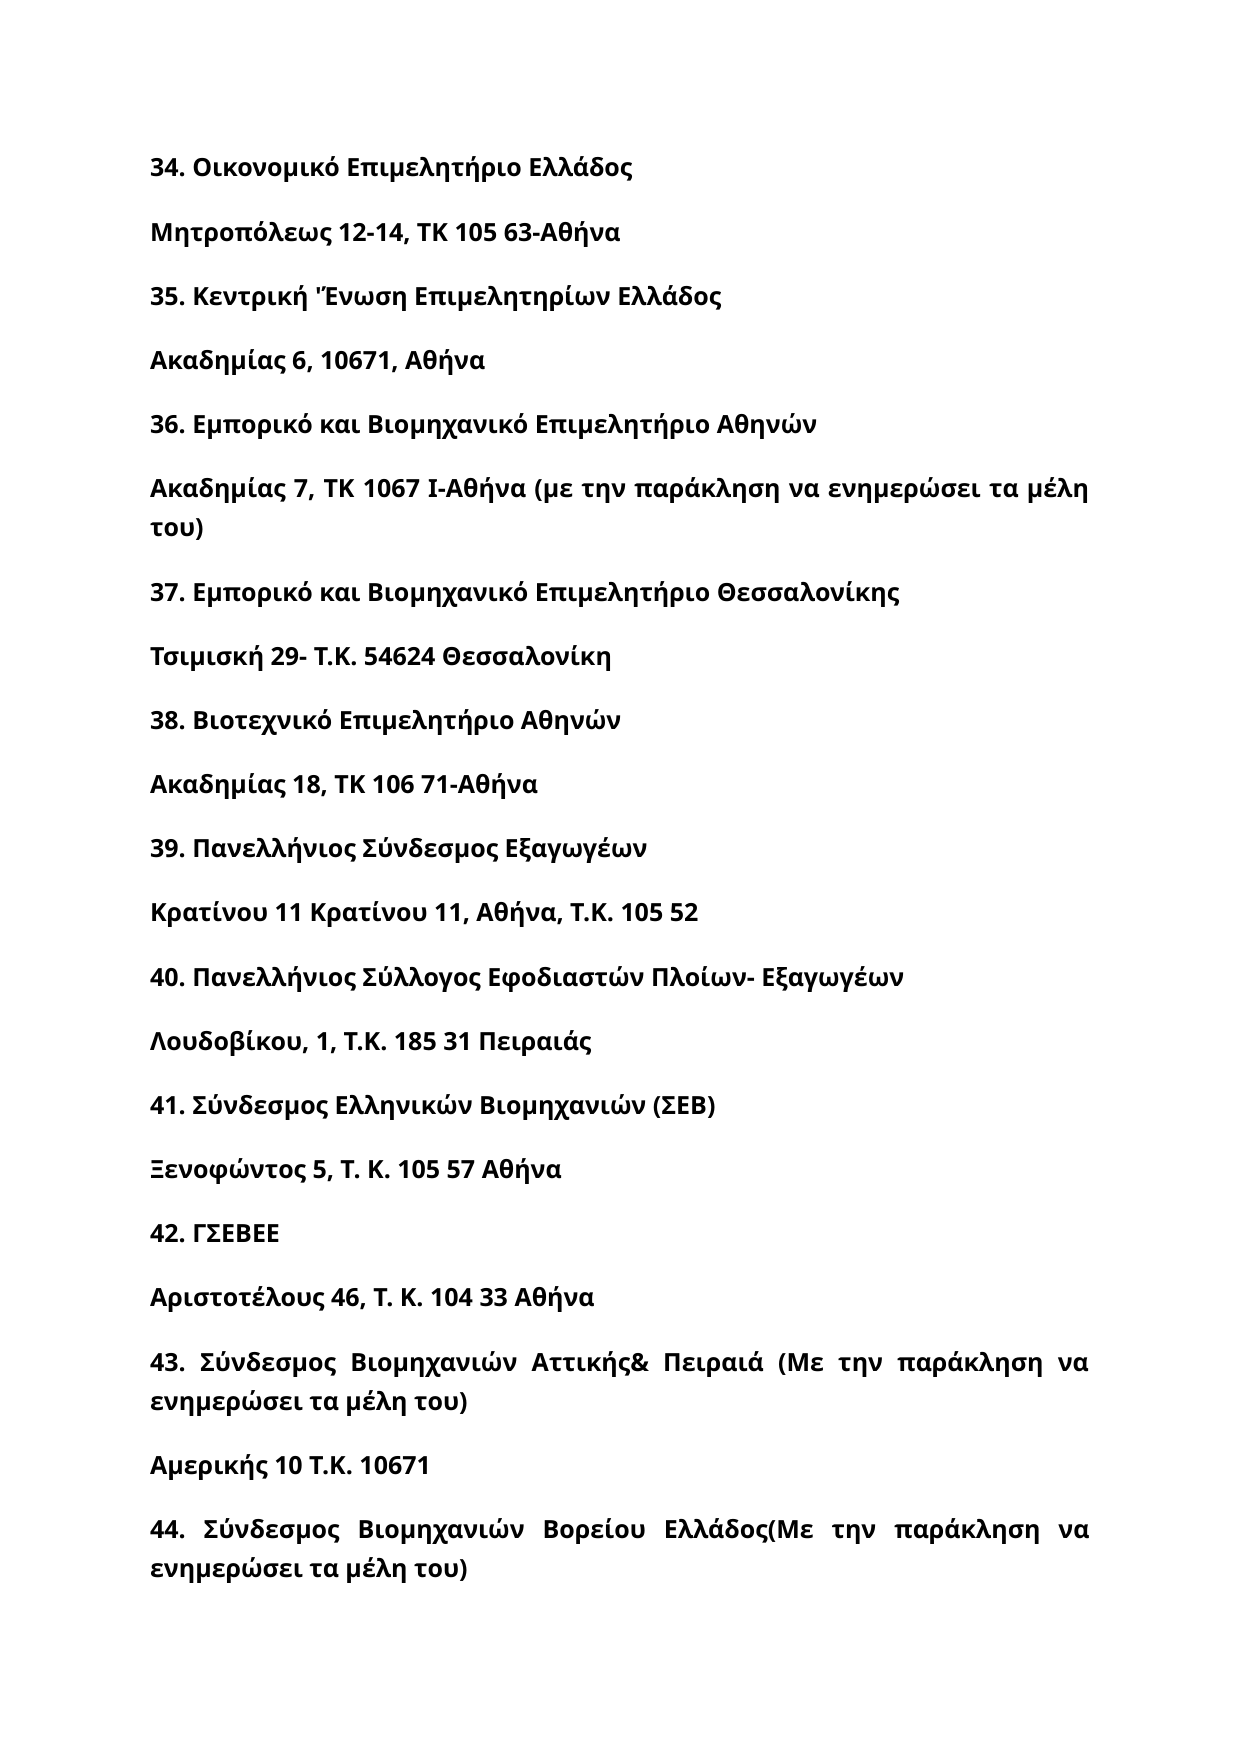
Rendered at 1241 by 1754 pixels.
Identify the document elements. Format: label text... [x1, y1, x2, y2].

text Ακαδημίας 7, ΤΚ 1067 Ι-Αθήνα (με την παράκληση να ενημερώσει τα μέλη του) [150, 471, 1090, 544]
text Κρατίνου 11 Κρατίνου 11, Αθήνα, Τ.Κ. 105 52 [150, 895, 1090, 929]
text Ακαδημίας 6, 10671, Αθήνα [150, 342, 1090, 377]
text 35. Κεντρική 'Ένωση Επιμελητηρίων Ελλάδος [150, 278, 1090, 312]
text Αριστοτέλους 46, Τ. Κ. 104 33 Αθήνα [150, 1280, 1090, 1314]
text Λουδοβίκου, 1, Τ.Κ. 185 31 Πειραιάς [150, 1023, 1090, 1057]
text Ξενοφώντος 5, Τ. Κ. 105 57 Αθήνα [150, 1152, 1090, 1186]
text Μητροπόλεως 12-14, ΤΚ 105 63-Αθήνα [150, 214, 1090, 248]
text 44. Σύνδεσμος Βιομηχανιών Βορείου Ελλάδος(Με την παράκληση να ενημερώσει τα μέλη του) [150, 1512, 1090, 1585]
text Αμερικής 10 Τ.Κ. 10671 [150, 1447, 1090, 1482]
text 42. ΓΣΕΒΕΕ [150, 1216, 1090, 1250]
text Τσιμισκή 29- Τ.Κ. 54624 Θεσσαλονίκη [150, 638, 1090, 672]
text 38. Βιοτεχνικό Επιμελητήριο Αθηνών [150, 702, 1090, 737]
text 40. Πανελλήνιος Σύλλογος Εφοδιαστών Πλοίων- Εξαγωγέων [150, 959, 1090, 993]
text 36. Εμπορικό και Βιομηχανικό Επιμελητήριο Αθηνών [150, 407, 1090, 441]
text 39. Πανελλήνιος Σύνδεσμος Εξαγωγέων [150, 831, 1090, 865]
text 37. Εμπορικό και Βιομηχανικό Επιμελητήριο Θεσσαλονίκης [150, 574, 1090, 608]
text Ακαδημίας 18, ΤΚ 106 71-Αθήνα [150, 767, 1090, 801]
text 43. Σύνδεσμος Βιομηχανιών Αττικής& Πειραιά (Με την παράκληση να ενημερώσει τα μέλη του) [150, 1344, 1090, 1417]
text 34. Οικονομικό Επιμελητήριο Ελλάδος [150, 150, 1090, 184]
text 41. Σύνδεσμος Ελληνικών Βιομηχανιών (ΣΕΒ) [150, 1087, 1090, 1122]
